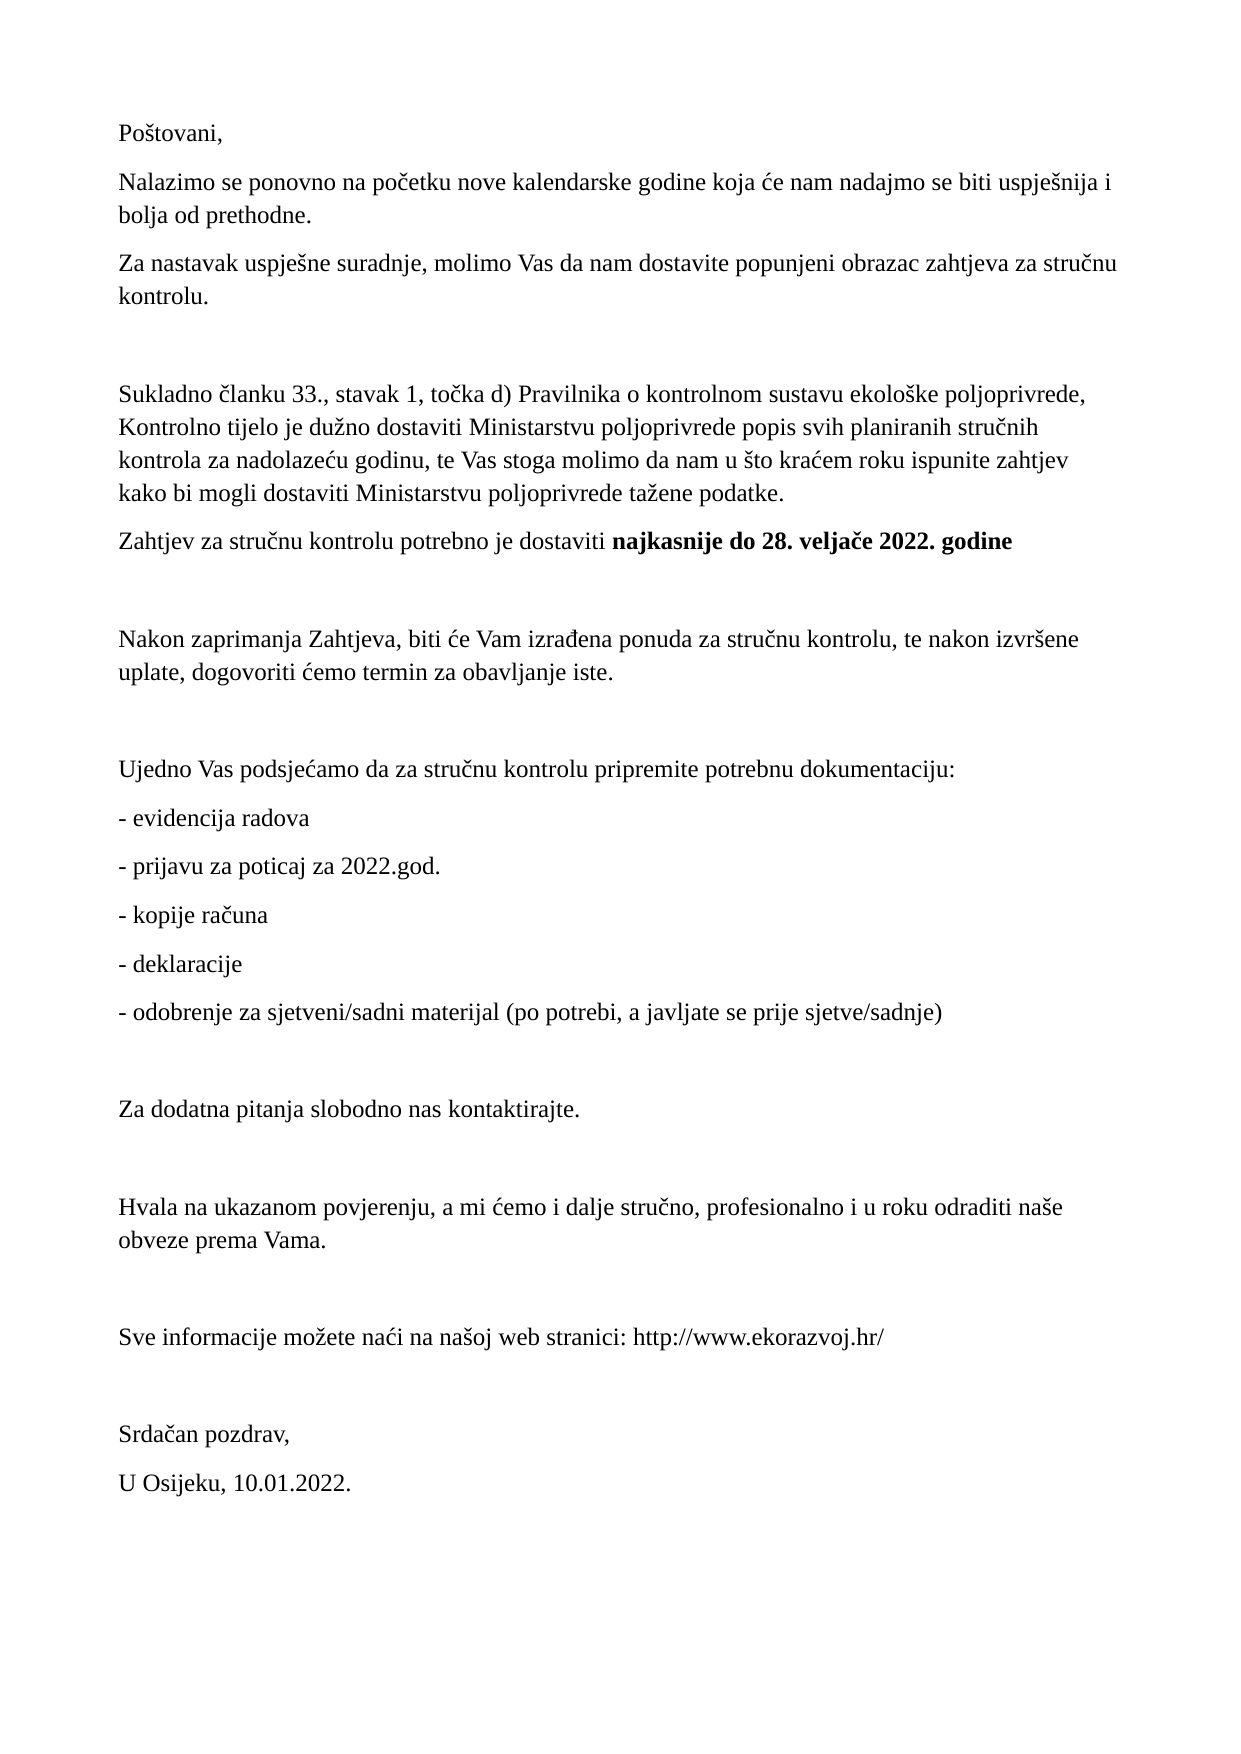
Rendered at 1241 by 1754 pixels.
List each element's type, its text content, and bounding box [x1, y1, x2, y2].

text Sukladno članku 33., stavak 1, točka d) Pravilnika o kontrolnom sustavu ekološke poljoprivrede, Kontrolno tijelo je dužno dostaviti Ministarstvu poljoprivrede popis svih planiranih stručnih kontrola za nadolazeću godinu, te Vas stoga molimo da nam u što kraćem roku ispunite zahtjev kako bi mogli dostaviti Ministarstvu poljoprivrede tažene podatke. [118, 379, 1122, 507]
text - kopije računa [118, 900, 1122, 929]
text Poštovani, [118, 118, 1122, 147]
text Za nastavak uspješne suradnje, molimo Vas da nam dostavite popunjeni obrazac zahtjeva za stručnu kontrolu. [118, 248, 1122, 310]
text Nakon zaprimanja Zahtjeva, biti će Vam izrađena ponuda za stručnu kontrolu, te nakon izvršene uplate, dogovoriti ćemo termin za obavljanje iste. [118, 624, 1122, 686]
text - evidencija radova [118, 803, 1122, 831]
text - prijavu za poticaj za 2022.god. [118, 851, 1122, 880]
text Za dodatna pitanja slobodno nas kontaktirajte. [118, 1094, 1122, 1123]
text Sve informacije možete naći na našoj web stranici: http://www.ekorazvoj.hr/ [118, 1322, 1122, 1351]
text U Osijeku, 10.01.2022. [118, 1468, 1122, 1497]
text - deklaracije [118, 949, 1122, 977]
text Nalazimo se ponovno na početku nove kalendarske godine koja će nam nadajmo se biti uspješnija i bolja od prethodne. [118, 167, 1122, 228]
text Hvala na ukazanom povjerenju, a mi ćemo i dalje stručno, profesionalno i u roku odraditi naše obveze prema Vama. [118, 1192, 1122, 1254]
text Ujedno Vas podsjećamo da za stručnu kontrolu pripremite potrebnu dokumentaciju: [118, 754, 1122, 783]
text - odobrenje za sjetveni/sadni materijal (po potrebi, a javljate se prije sjetve/sadnje) [118, 997, 1122, 1026]
text Zahtjev za stručnu kontrolu potrebno je dostaviti najkasnije do 28. veljače 2022. godine [118, 526, 1122, 555]
text Srdačan pozdrav, [118, 1419, 1122, 1448]
